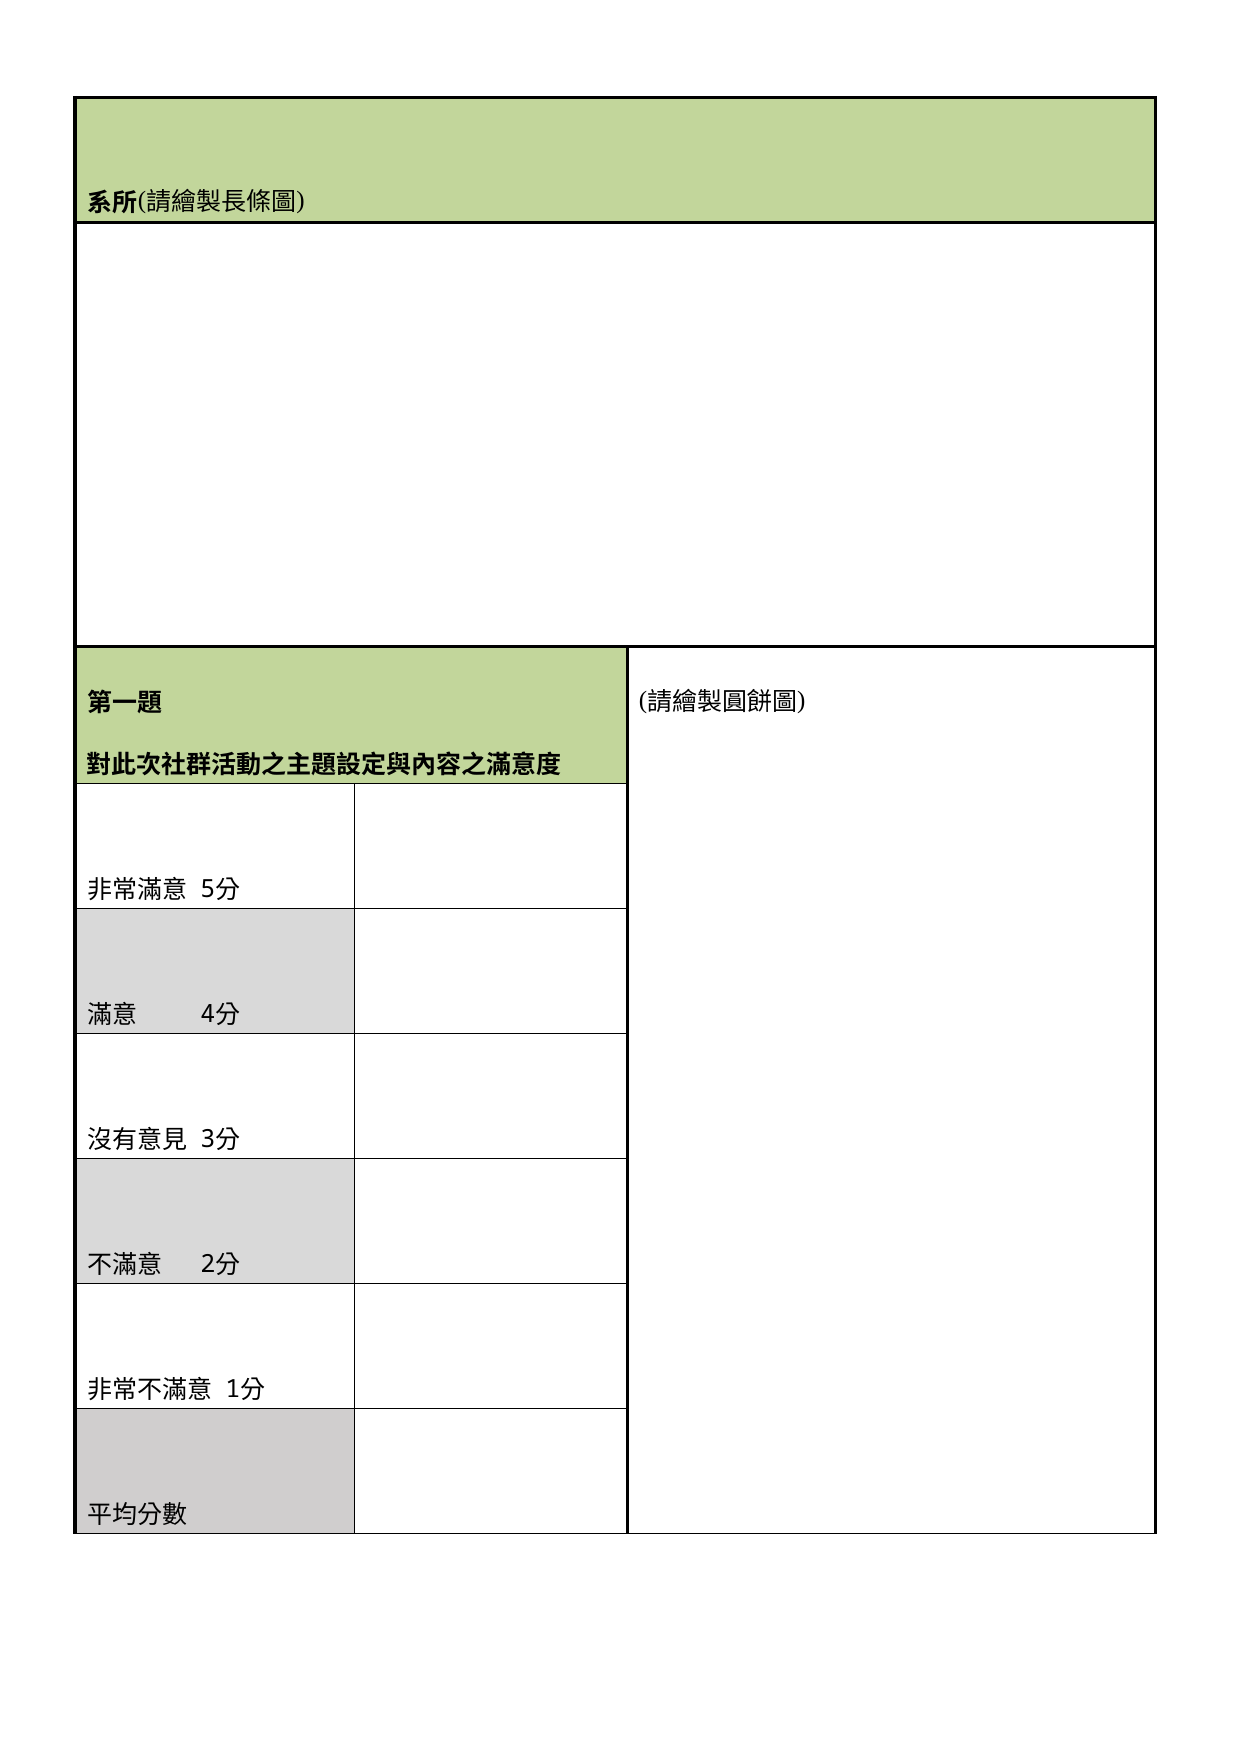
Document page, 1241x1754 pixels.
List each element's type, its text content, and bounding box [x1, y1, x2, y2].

table_cell 第一題 對此次社群活動之主題設定與內容之滿意度 [77, 648, 626, 783]
table_cell 不滿意 2分 [77, 1159, 354, 1283]
table_cell 非常不滿意 1分 [77, 1284, 354, 1408]
table_cell 平均分數 [77, 1409, 354, 1533]
table_cell [77, 224, 1154, 645]
table_cell 非常滿意 5分 [77, 784, 354, 908]
table_cell (請繪製圓餅圖) [629, 648, 1154, 1533]
table_cell 系所(請繪製長條圖) [77, 99, 1154, 221]
table_cell [355, 1034, 626, 1158]
table_cell [355, 1284, 626, 1408]
table_cell [355, 784, 626, 908]
table_cell [355, 1409, 626, 1533]
table_cell 滿意 4分 [77, 909, 354, 1033]
table_cell [355, 1159, 626, 1283]
table_cell [355, 909, 626, 1033]
table_cell 沒有意見 3分 [77, 1034, 354, 1158]
